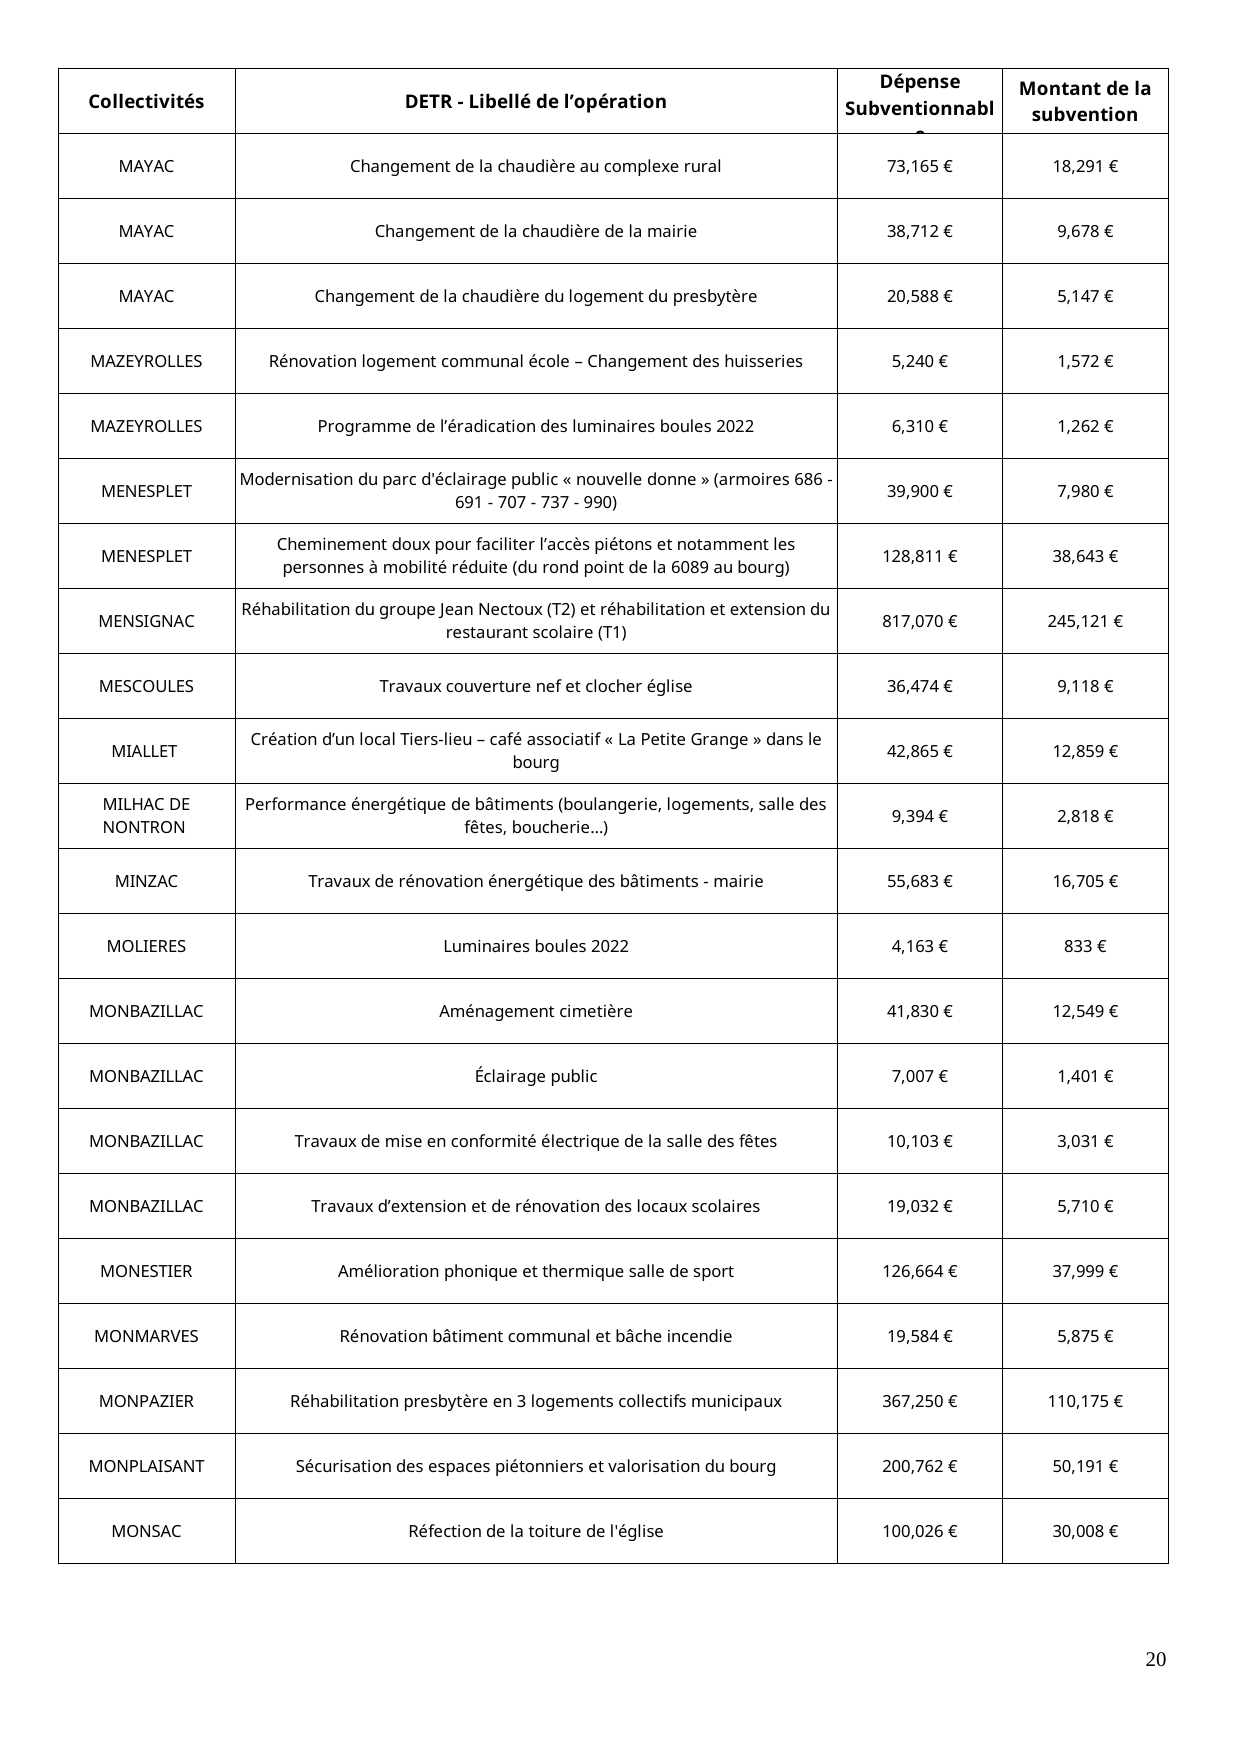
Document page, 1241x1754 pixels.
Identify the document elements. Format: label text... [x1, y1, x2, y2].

table_cell 16 705 € [1003, 849, 1168, 913]
table_cell 73 165 € [838, 134, 1002, 198]
table_cell 12 859 € [1003, 719, 1168, 783]
table_cell 10 103 € [838, 1109, 1002, 1173]
table_cell Réhabilitation presbytère en 3 logements collectifs municipaux [236, 1369, 837, 1433]
table_cell 2 818 € [1003, 784, 1168, 848]
table_cell MONBAZILLAC [59, 979, 235, 1043]
table_cell Aménagement cimetière [236, 979, 837, 1043]
table_cell Performance énergétique de bâtiments (boulangerie, logements, salle des fêtes, boucherie…) [236, 784, 837, 848]
table_cell Éclairage public [236, 1044, 837, 1108]
table_cell Amélioration phonique et thermique salle de sport [236, 1239, 837, 1303]
table_cell MAYAC [59, 134, 235, 198]
table_cell 3 031 € [1003, 1109, 1168, 1173]
table_cell Rénovation logement communal école – Changement des huisseries [236, 329, 837, 393]
table_cell 6 310 € [838, 394, 1002, 458]
table_cell 20 588 € [838, 264, 1002, 328]
table_cell 110 175 € [1003, 1369, 1168, 1433]
table_cell Rénovation bâtiment communal et bâche incendie [236, 1304, 837, 1368]
table_cell 55 683 € [838, 849, 1002, 913]
table_cell Changement de la chaudière du logement du presbytère [236, 264, 837, 328]
table_cell 9 118 € [1003, 654, 1168, 718]
table_cell 245 121 € [1003, 589, 1168, 653]
table_cell 4 163 € [838, 914, 1002, 978]
table_cell 1 262 € [1003, 394, 1168, 458]
table_cell Travaux couverture nef et clocher église [236, 654, 837, 718]
table_cell 37 999 € [1003, 1239, 1168, 1303]
table_cell MILHAC DE NONTRON [59, 784, 235, 848]
table_header Montant de la subvention [1003, 69, 1168, 133]
table_cell 19 584 € [838, 1304, 1002, 1368]
table_cell 7 007 € [838, 1044, 1002, 1108]
table_cell Travaux d’extension et de rénovation des locaux scolaires [236, 1174, 837, 1238]
table_header DETR - Libellé de l’opération [236, 69, 837, 133]
table_cell Changement de la chaudière de la mairie [236, 199, 837, 263]
table_cell 41 830 € [838, 979, 1002, 1043]
table_cell 833 € [1003, 914, 1168, 978]
table_cell 367 250 € [838, 1369, 1002, 1433]
table_cell 18 291 € [1003, 134, 1168, 198]
table_cell MONSAC [59, 1499, 235, 1563]
table_cell MONPAZIER [59, 1369, 235, 1433]
table_cell 5 875 € [1003, 1304, 1168, 1368]
table_cell MAYAC [59, 264, 235, 328]
table_cell MAZEYROLLES [59, 329, 235, 393]
table_cell MENESPLET [59, 459, 235, 523]
table_cell 200 762 € [838, 1434, 1002, 1498]
table_cell 5 147 € [1003, 264, 1168, 328]
table_cell MENESPLET [59, 524, 235, 588]
table_cell 30 008 € [1003, 1499, 1168, 1563]
table_cell 19 032 € [838, 1174, 1002, 1238]
table_cell MONMARVES [59, 1304, 235, 1368]
table_cell Changement de la chaudière au complexe rural [236, 134, 837, 198]
table_cell 38 712 € [838, 199, 1002, 263]
table_cell Modernisation du parc d'éclairage public « nouvelle donne » (armoires 686 - 691 - 707 - 737 - 990) [236, 459, 837, 523]
table_cell Luminaires boules 2022 [236, 914, 837, 978]
table_cell 9 678 € [1003, 199, 1168, 263]
table_cell MONBAZILLAC [59, 1044, 235, 1108]
table_cell Réhabilitation du groupe Jean Nectoux (T2) et réhabilitation et extension du restaurant scolaire (T1) [236, 589, 837, 653]
table_cell 42 865 € [838, 719, 1002, 783]
table_cell Réfection de la toiture de l'église [236, 1499, 837, 1563]
table_cell 9 394 € [838, 784, 1002, 848]
table_cell MAYAC [59, 199, 235, 263]
table_cell 817 070 € [838, 589, 1002, 653]
table_cell MESCOULES [59, 654, 235, 718]
table_cell Sécurisation des espaces piétonniers et valorisation du bourg [236, 1434, 837, 1498]
table_cell 5 240 € [838, 329, 1002, 393]
table_cell Cheminement doux pour faciliter l’accès piétons et notamment les personnes à mobilité réduite (du rond point de la 6089 au bourg) [236, 524, 837, 588]
table_cell Création d’un local Tiers-lieu – café associatif « La Petite Grange » dans le bourg [236, 719, 837, 783]
table_cell MONESTIER [59, 1239, 235, 1303]
table_cell MENSIGNAC [59, 589, 235, 653]
table_cell MOLIERES [59, 914, 235, 978]
table_cell MONBAZILLAC [59, 1109, 235, 1173]
table_cell Programme de l’éradication des luminaires boules 2022 [236, 394, 837, 458]
table_cell 100 026 € [838, 1499, 1002, 1563]
table_header Collectivités [59, 69, 235, 133]
table_cell MAZEYROLLES [59, 394, 235, 458]
table_cell 7 980 € [1003, 459, 1168, 523]
table_cell Travaux de rénovation énergétique des bâtiments - mairie [236, 849, 837, 913]
table_cell 126 664 € [838, 1239, 1002, 1303]
table_cell MONPLAISANT [59, 1434, 235, 1498]
table_cell 5 710 € [1003, 1174, 1168, 1238]
table_cell 38 643 € [1003, 524, 1168, 588]
table_cell 1 401 € [1003, 1044, 1168, 1108]
table_cell MONBAZILLAC [59, 1174, 235, 1238]
table_cell Travaux de mise en conformité électrique de la salle des fêtes [236, 1109, 837, 1173]
table_cell 1 572 € [1003, 329, 1168, 393]
table_cell 50 191 € [1003, 1434, 1168, 1498]
table_cell 36 474 € [838, 654, 1002, 718]
table_header Dépense Subventionnable [838, 69, 1002, 133]
table_cell MIALLET [59, 719, 235, 783]
table_cell 12 549 € [1003, 979, 1168, 1043]
table_cell MINZAC [59, 849, 235, 913]
table_cell 128 811 € [838, 524, 1002, 588]
table_cell 39 900 € [838, 459, 1002, 523]
